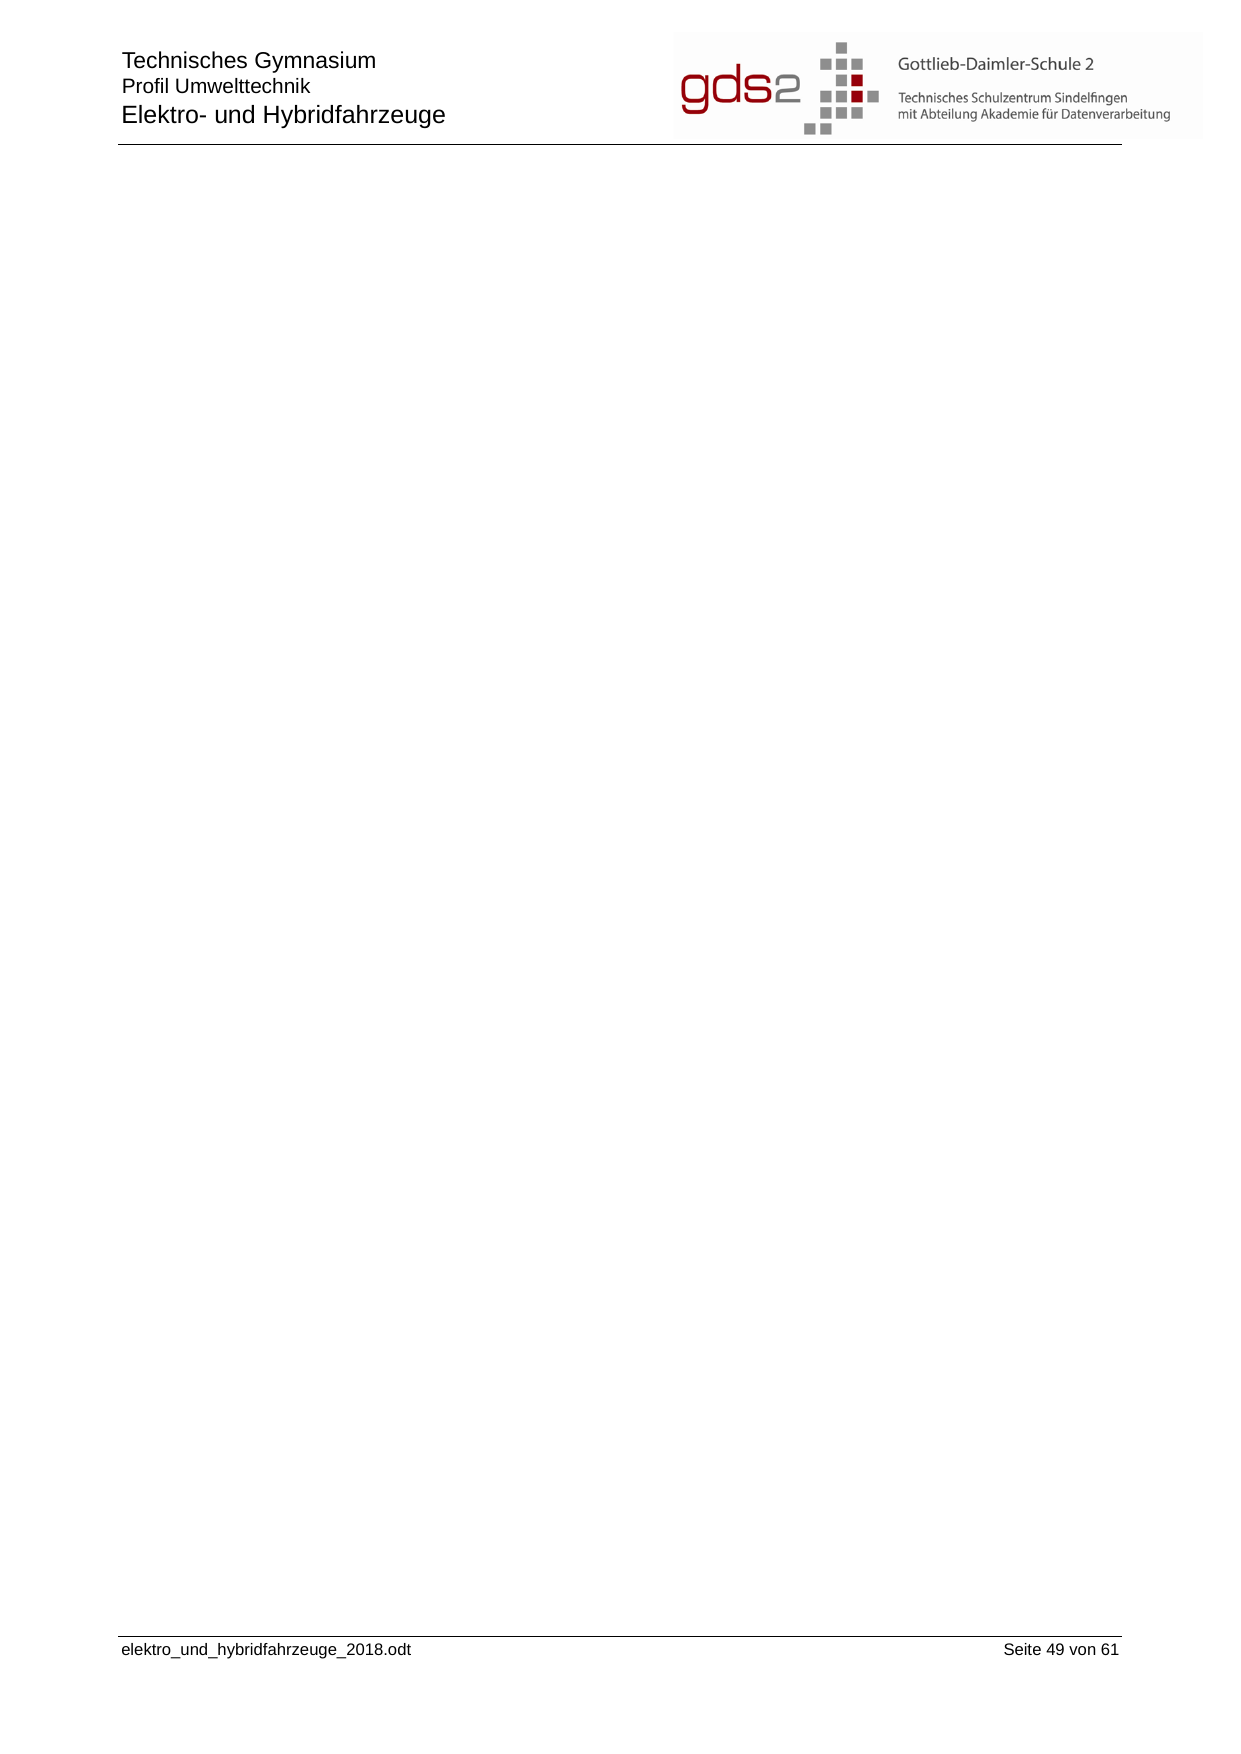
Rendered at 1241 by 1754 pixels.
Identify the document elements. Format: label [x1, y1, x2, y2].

picture [673, 32, 1204, 139]
